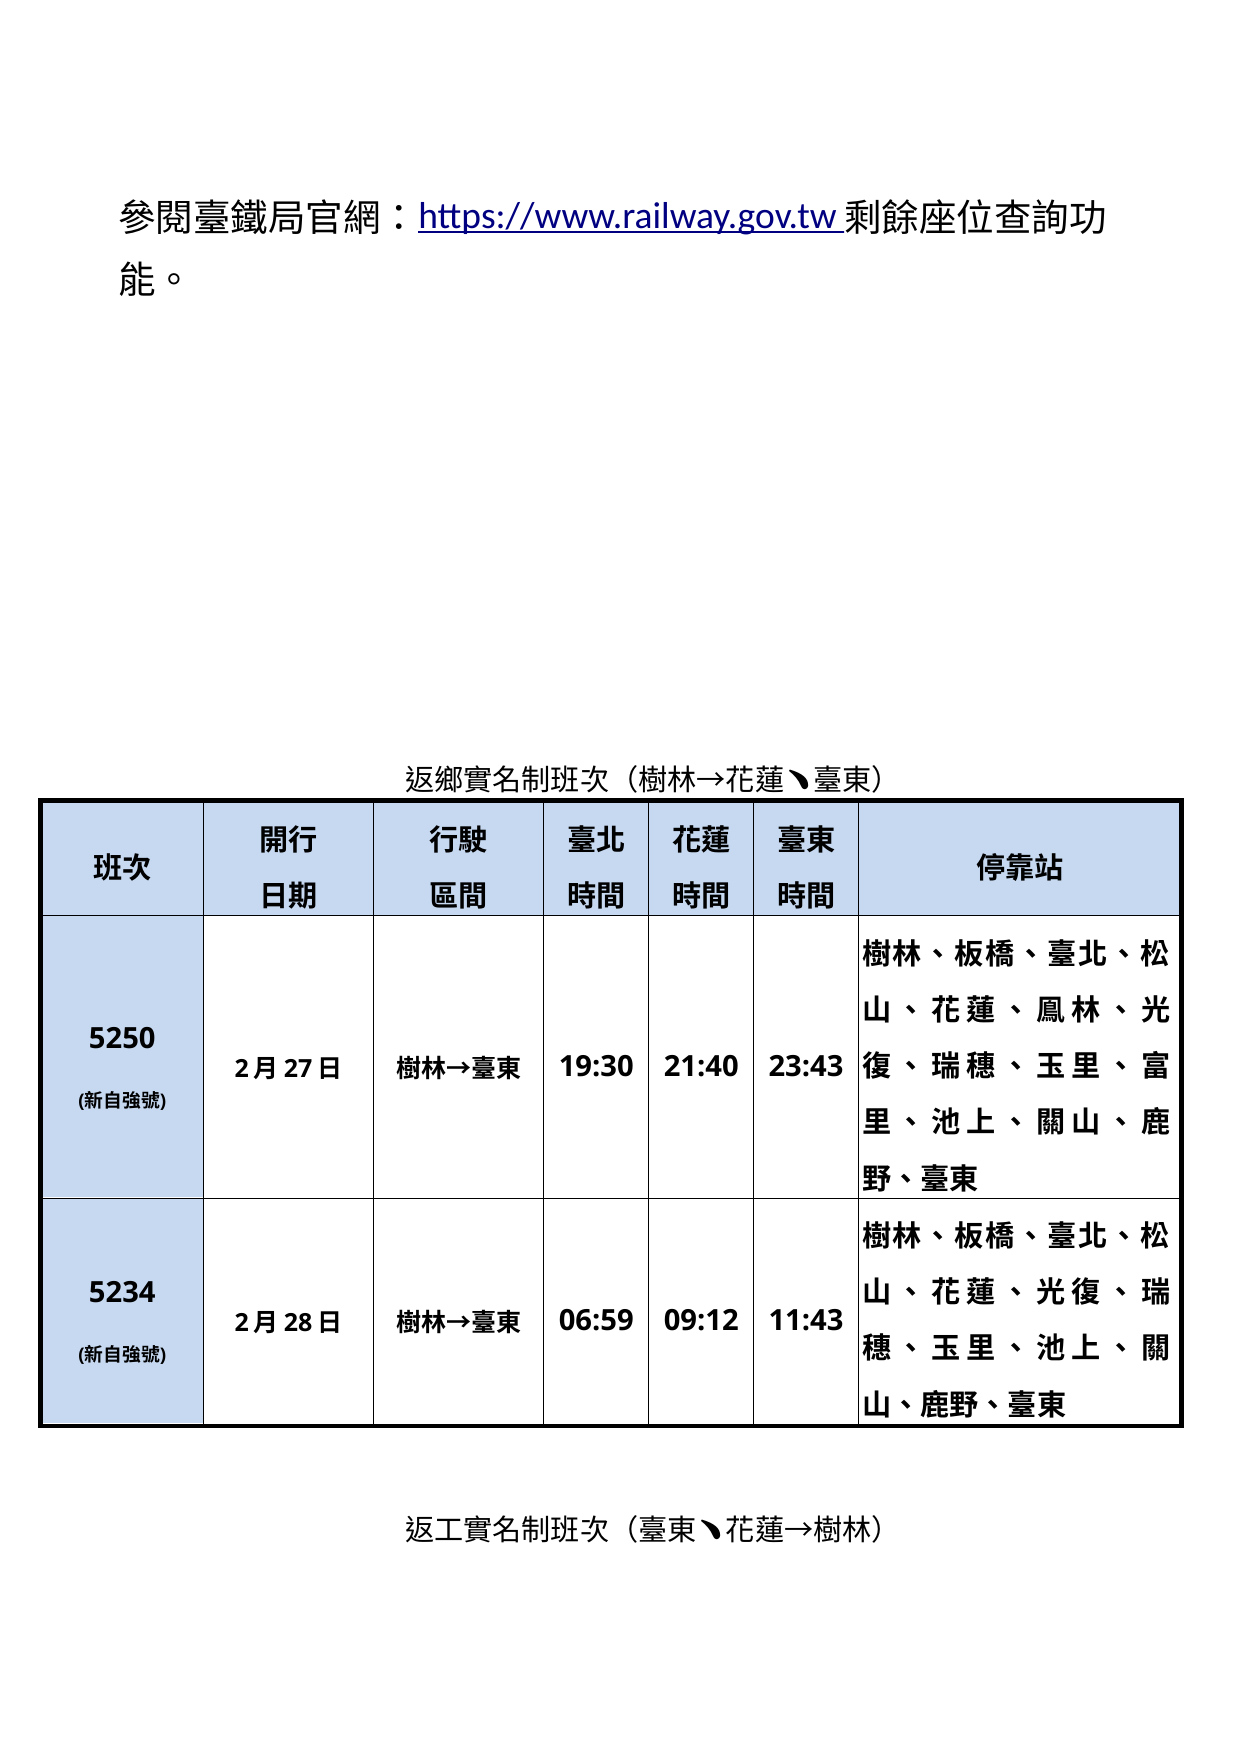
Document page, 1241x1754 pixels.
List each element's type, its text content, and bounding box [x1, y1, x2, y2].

table_cell 19:30 [544, 916, 648, 1197]
table_cell 21:40 [649, 916, 753, 1197]
table_header 行駛 區間 [374, 803, 543, 915]
table_cell 5250 (新自強號) [43, 916, 203, 1197]
table_cell 樹林、板橋、臺北、松山、花蓮、光復、瑞穗、玉里、池上、關山、鹿野、臺東 [859, 1199, 1179, 1423]
table_header 班次 [43, 803, 203, 915]
table_cell 11:43 [754, 1199, 858, 1423]
text 返鄉實名制班次（樹林→花蓮﹅臺東） [168, 736, 1137, 798]
table_header 臺東 時間 [754, 803, 858, 915]
table_header 開行 日期 [204, 803, 373, 915]
table_cell 樹林→臺東 [374, 1199, 543, 1423]
table_header 花蓮 時間 [649, 803, 753, 915]
text 返工實名制班次（臺東﹅花蓮→樹林） [168, 1486, 1137, 1548]
table_cell 06:59 [544, 1199, 648, 1423]
table_header 停靠站 [859, 803, 1179, 915]
table_cell 2月27日 [204, 916, 373, 1197]
table_cell 樹林→臺東 [374, 916, 543, 1197]
table_cell 09:12 [649, 1199, 753, 1423]
text 參閱臺鐵局官網：https://www.railway.gov.tw剩餘座位查詢功能。 [118, 173, 1137, 298]
table_header 臺北 時間 [544, 803, 648, 915]
table_cell 23:43 [754, 916, 858, 1197]
table_cell 樹林、板橋、臺北、松山、花蓮、鳯林、光復、瑞穗、玉里、富里、池上、關山、鹿野、臺東 [859, 916, 1179, 1197]
table_cell 5234 (新自強號) [43, 1199, 203, 1423]
table_cell 2月28日 [204, 1199, 373, 1423]
